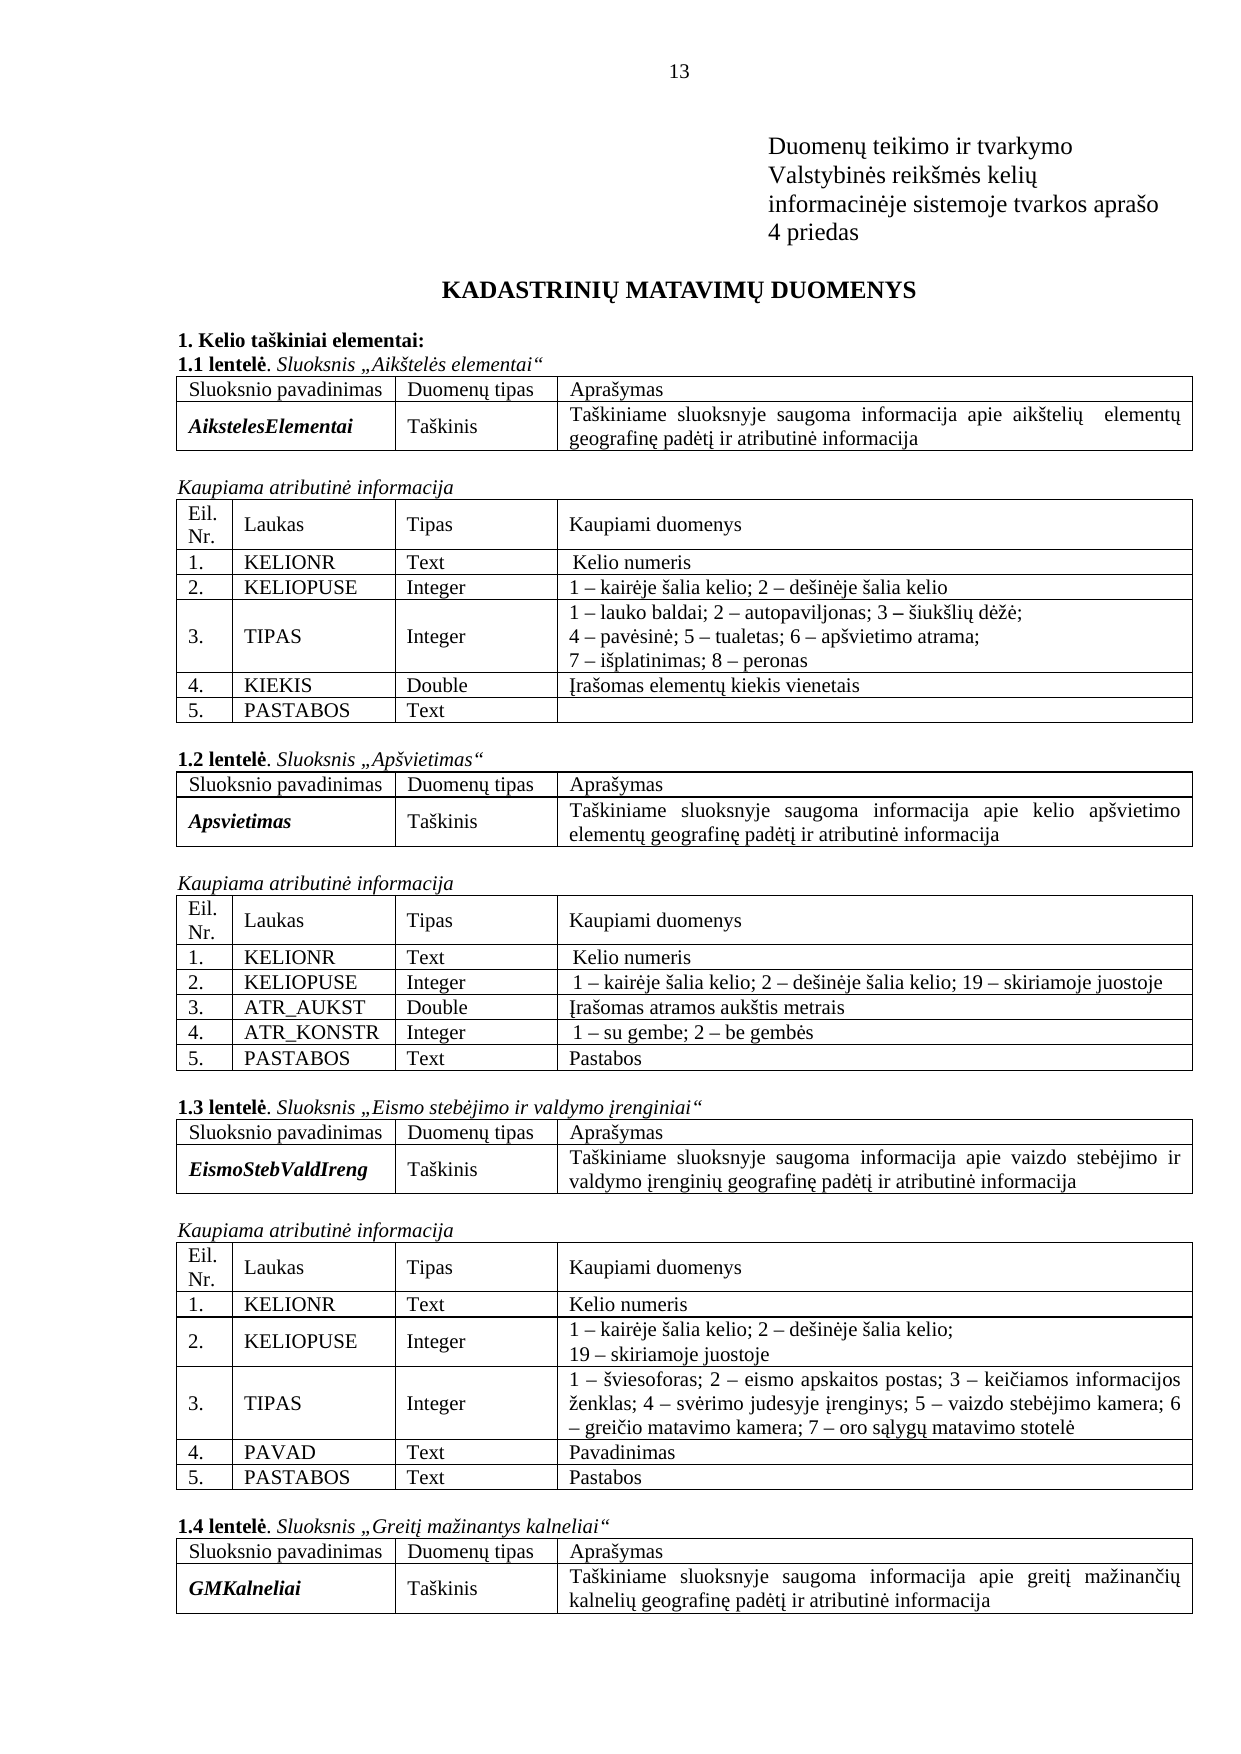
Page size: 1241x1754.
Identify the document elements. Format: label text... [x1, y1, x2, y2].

table_header Sluoksnio pavadinimas [177, 377, 395, 401]
table_cell Kelio numeris [558, 945, 1192, 969]
text 1.2 lentelė. Sluoksnis „Apšvietimas“ [177, 747, 1181, 771]
table_cell Integer [396, 1318, 557, 1366]
table_header Tipas [396, 500, 557, 548]
table_cell Kelio numeris [558, 550, 1192, 574]
table_header Duomenų tipas [396, 1539, 557, 1563]
table_cell Text [396, 1465, 557, 1489]
table_cell Taškinis [396, 1564, 557, 1612]
table_cell Double [396, 673, 557, 697]
table_cell Double [396, 995, 557, 1019]
table_cell TIPAS [233, 1367, 395, 1439]
table_cell 1 – kairėje šalia kelio; 2 – dešinėje šalia kelio; 19 – skiriamoje juostoje [558, 1318, 1192, 1366]
table_cell GMKalneliai [177, 1564, 395, 1612]
table_cell 3. [177, 1367, 232, 1439]
table_cell KELIOPUSE [233, 575, 395, 599]
table_cell 2. [177, 575, 232, 599]
table_cell Taškiniame sluoksnyje saugoma informacija apie kelio apšvietimo elementų geografinę padėtį ir atributinė informacija [558, 798, 1192, 846]
table_cell ATR_AUKST [233, 995, 395, 1019]
table_cell KIEKIS [233, 673, 395, 697]
table_cell Text [396, 550, 557, 574]
text 1.1 lentelė. Sluoksnis „Aikštelės elementai“ [177, 352, 1181, 376]
table_cell PASTABOS [233, 1045, 395, 1069]
table_cell Pastabos [558, 1465, 1192, 1489]
table_cell 2. [177, 1318, 232, 1366]
table_cell KELIOPUSE [233, 1318, 395, 1366]
table_cell Text [396, 1045, 557, 1069]
table_cell 1 – lauko baldai; 2 – autopaviljonas; 3 – šiukšlių dėžė; 4 – pavėsinė; 5 – tualetas; 6 – apšvietimo atrama; 7 – išplatinimas; 8 – peronas [558, 600, 1192, 672]
text Duomenų teikimo ir tvarkymo Valstybinės reikšmės kelių informacinėje sistemoje tvarkos aprašo [768, 131, 1181, 217]
text 1.3 lentelė. Sluoksnis „Eismo stebėjimo ir valdymo įrenginiai“ [177, 1094, 1181, 1119]
table_header Eil. Nr. [177, 500, 232, 548]
text Kaupiama atributinė informacija [177, 871, 1181, 895]
table_header Aprašymas [558, 377, 1192, 401]
table_cell EismoStebValdIreng [177, 1145, 395, 1193]
table_cell PAVAD [233, 1440, 395, 1464]
text Kaupiama atributinė informacija [177, 475, 1181, 499]
table_cell Integer [396, 575, 557, 599]
table_header Aprašymas [558, 1120, 1192, 1144]
text Kaupiama atributinė informacija [177, 1218, 1181, 1242]
table_cell 3. [177, 600, 232, 672]
table_cell Taškinis [396, 1145, 557, 1193]
table_cell Įrašomas atramos aukštis metrais [558, 995, 1192, 1019]
table_header Laukas [233, 896, 395, 944]
table_cell Taškiniame sluoksnyje saugoma informacija apie vaizdo stebėjimo ir valdymo įrenginių geografinę padėtį ir atributinė informacija [558, 1145, 1192, 1193]
table_cell 5. [177, 698, 232, 722]
table_cell 4. [177, 1440, 232, 1464]
table_header Sluoksnio pavadinimas [177, 1120, 395, 1144]
table_cell KELIONR [233, 945, 395, 969]
table_cell 4. [177, 1020, 232, 1044]
table_header Laukas [233, 500, 395, 548]
table_cell 1. [177, 550, 232, 574]
table_header Tipas [396, 896, 557, 944]
table_cell 3. [177, 995, 232, 1019]
table_cell Text [396, 945, 557, 969]
table_cell KELIOPUSE [233, 970, 395, 994]
table_header Sluoksnio pavadinimas [177, 773, 395, 796]
text 1.4 lentelė. Sluoksnis „Greitį mažinantys kalneliai“ [177, 1514, 1181, 1538]
table_cell KELIONR [233, 550, 395, 574]
table_header Aprašymas [558, 773, 1192, 796]
table_header Kaupiami duomenys [558, 896, 1192, 944]
table_header Kaupiami duomenys [558, 1243, 1192, 1291]
table_cell Pavadinimas [558, 1440, 1192, 1464]
table_cell 1 – šviesoforas; 2 – eismo apskaitos postas; 3 – keičiamos informacijos ženklas; 4 – svėrimo judesyje įrenginys; 5 – vaizdo stebėjimo kamera; 6 – greičio matavimo kamera; 7 – oro sąlygų matavimo stotelė [558, 1367, 1192, 1439]
text 1. Kelio taškiniai elementai: [177, 328, 1181, 352]
table_cell 2. [177, 970, 232, 994]
table_cell [558, 698, 1192, 722]
table_cell Taškinis [396, 798, 557, 846]
table_cell 1. [177, 1292, 232, 1316]
table_header Eil. Nr. [177, 896, 232, 944]
table_cell 5. [177, 1045, 232, 1069]
table_cell TIPAS [233, 600, 395, 672]
table_cell KELIONR [233, 1292, 395, 1316]
table_cell Integer [396, 1020, 557, 1044]
table_header Kaupiami duomenys [558, 500, 1192, 548]
table_header Sluoksnio pavadinimas [177, 1539, 395, 1563]
table_header Tipas [396, 1243, 557, 1291]
table_cell Integer [396, 970, 557, 994]
table_cell Text [396, 698, 557, 722]
table_cell PASTABOS [233, 1465, 395, 1489]
table_cell Integer [396, 600, 557, 672]
table_cell Pastabos [558, 1045, 1192, 1069]
table_header Duomenų tipas [396, 377, 557, 401]
table_cell 1 – kairėje šalia kelio; 2 – dešinėje šalia kelio [558, 575, 1192, 599]
table_header Laukas [233, 1243, 395, 1291]
table_cell Įrašomas elementų kiekis vienetais [558, 673, 1192, 697]
table_cell ATR_KONSTR [233, 1020, 395, 1044]
table_cell Taškinis [396, 402, 557, 450]
table_cell 5. [177, 1465, 232, 1489]
table_cell PASTABOS [233, 698, 395, 722]
table_cell Taškiniame sluoksnyje saugoma informacija apie greitį mažinančių kalnelių geografinę padėtį ir atributinė informacija [558, 1564, 1192, 1612]
table_cell AikstelesElementai [177, 402, 395, 450]
text KADASTRINIŲ MATAVIMŲ DUOMENYS [177, 275, 1181, 304]
table_header Eil.Nr. [177, 1243, 232, 1291]
table_cell Taškiniame sluoksnyje saugoma informacija apie aikštelių elementų geografinę padėtį ir atributinė informacija [558, 402, 1192, 450]
table_cell Text [396, 1440, 557, 1464]
table_header Duomenų tipas [396, 773, 557, 796]
table_cell 1 – su gembe; 2 – be gembės [558, 1020, 1192, 1044]
table_cell 4. [177, 673, 232, 697]
text 4 priedas [768, 217, 1181, 246]
table_cell Text [396, 1292, 557, 1316]
table_header Duomenų tipas [396, 1120, 557, 1144]
table_cell Apsvietimas [177, 798, 395, 846]
table_cell Kelio numeris [558, 1292, 1192, 1316]
table_cell Integer [396, 1367, 557, 1439]
table_header Aprašymas [558, 1539, 1192, 1563]
table_cell 1 – kairėje šalia kelio; 2 – dešinėje šalia kelio; 19 – skiriamoje juostoje [558, 970, 1192, 994]
table_cell 1. [177, 945, 232, 969]
